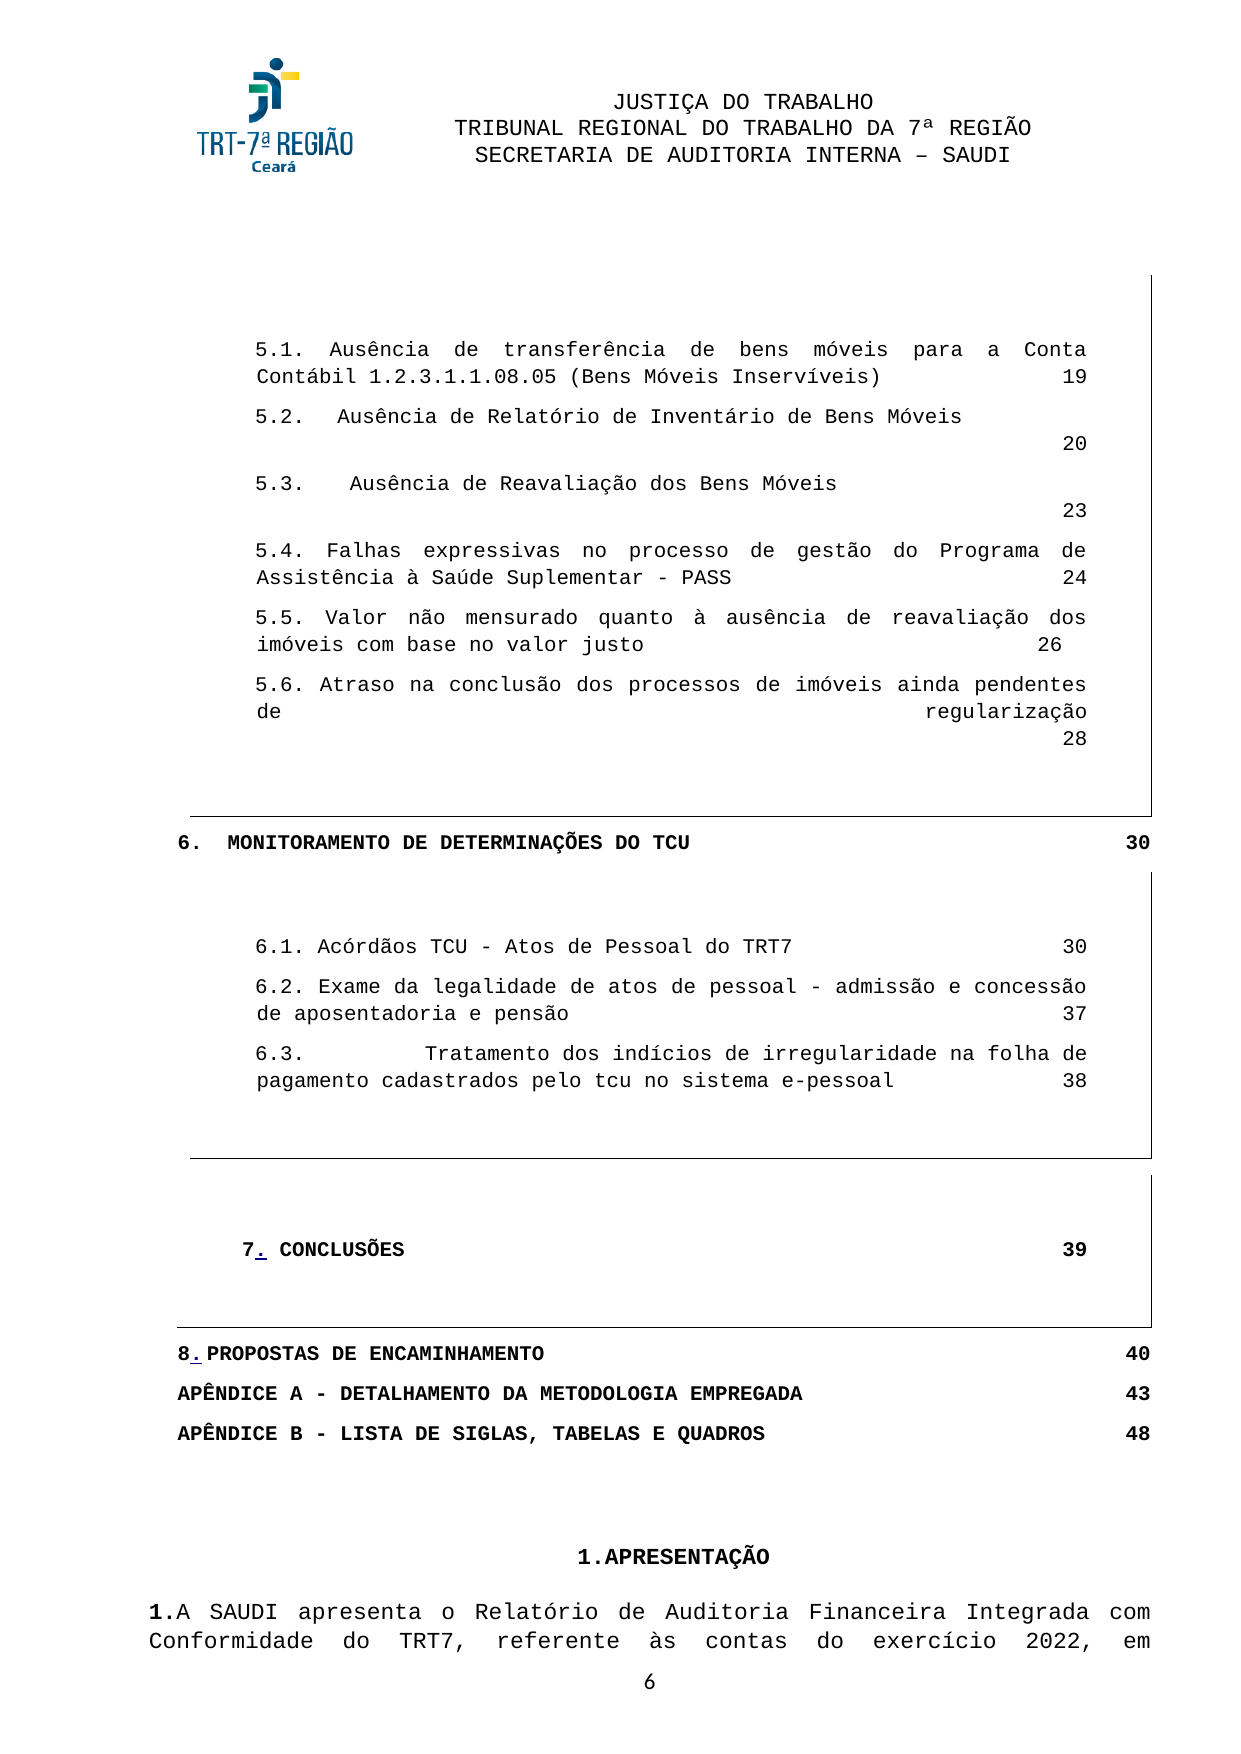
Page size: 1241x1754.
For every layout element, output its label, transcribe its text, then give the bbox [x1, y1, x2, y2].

list APRESENTAÇÃO [177, 1545, 1152, 1571]
text 5.2. Ausência de Relatório de Inventário de Bens Móveis 20 [190, 341, 1152, 408]
text 6.2. Exame da legalidade de atos de pessoal - admissão e concessão de aposentadoria e pensão 37 [190, 912, 1152, 978]
text 5.1. Ausência de transferência de bens móveis para a Conta Contábil 1.2.3.1.1.08.05 (Bens Móveis Inservíveis) 19 [190, 274, 1152, 341]
text 5.5. Valor não mensurado quanto à ausência de reavaliação dos imóveis com base no valor justo 26 [190, 542, 1152, 609]
text 5.6. Atraso na conclusão dos processos de imóveis ainda pendentes de regularização 28 [190, 609, 1152, 816]
text 8. PROPOSTAS DE ENCAMINHAMENTO 40 [177, 1343, 1152, 1367]
text 5.3. Ausência de Reavaliação dos Bens Móveis 23 [190, 408, 1152, 475]
text 6.1. Acórdãos TCU - Atos de Pessoal do TRT7 30 [190, 872, 1151, 912]
list A SAUDI apresenta o Relatório de Auditoria Financeira Integrada com Conformidade do TRT7, referente às contas do exercício 2022, em [149, 1600, 1152, 1656]
text APÊNDICE B - LISTA DE SIGLAS, TABELAS E QUADROS 48 [177, 1423, 1152, 1446]
text APÊNDICE A - DETALHAMENTO DA METODOLOGIA EMPREGADA 43 [177, 1383, 1152, 1407]
text 5.4. Falhas expressivas no processo de gestão do Programa de Assistência à Saúde Suplementar - PASS 24 [190, 475, 1152, 542]
text 7. CONCLUSÕES 39 [177, 1174, 1152, 1327]
text 6. MONITORAMENTO DE DETERMINAÇÕES DO TCU 30 [177, 832, 1152, 856]
text 6.3. Tratamento dos indícios de irregularidade na folha de pagamento cadastrados pelo tcu no sistema e-pessoal 38 [190, 978, 1152, 1158]
